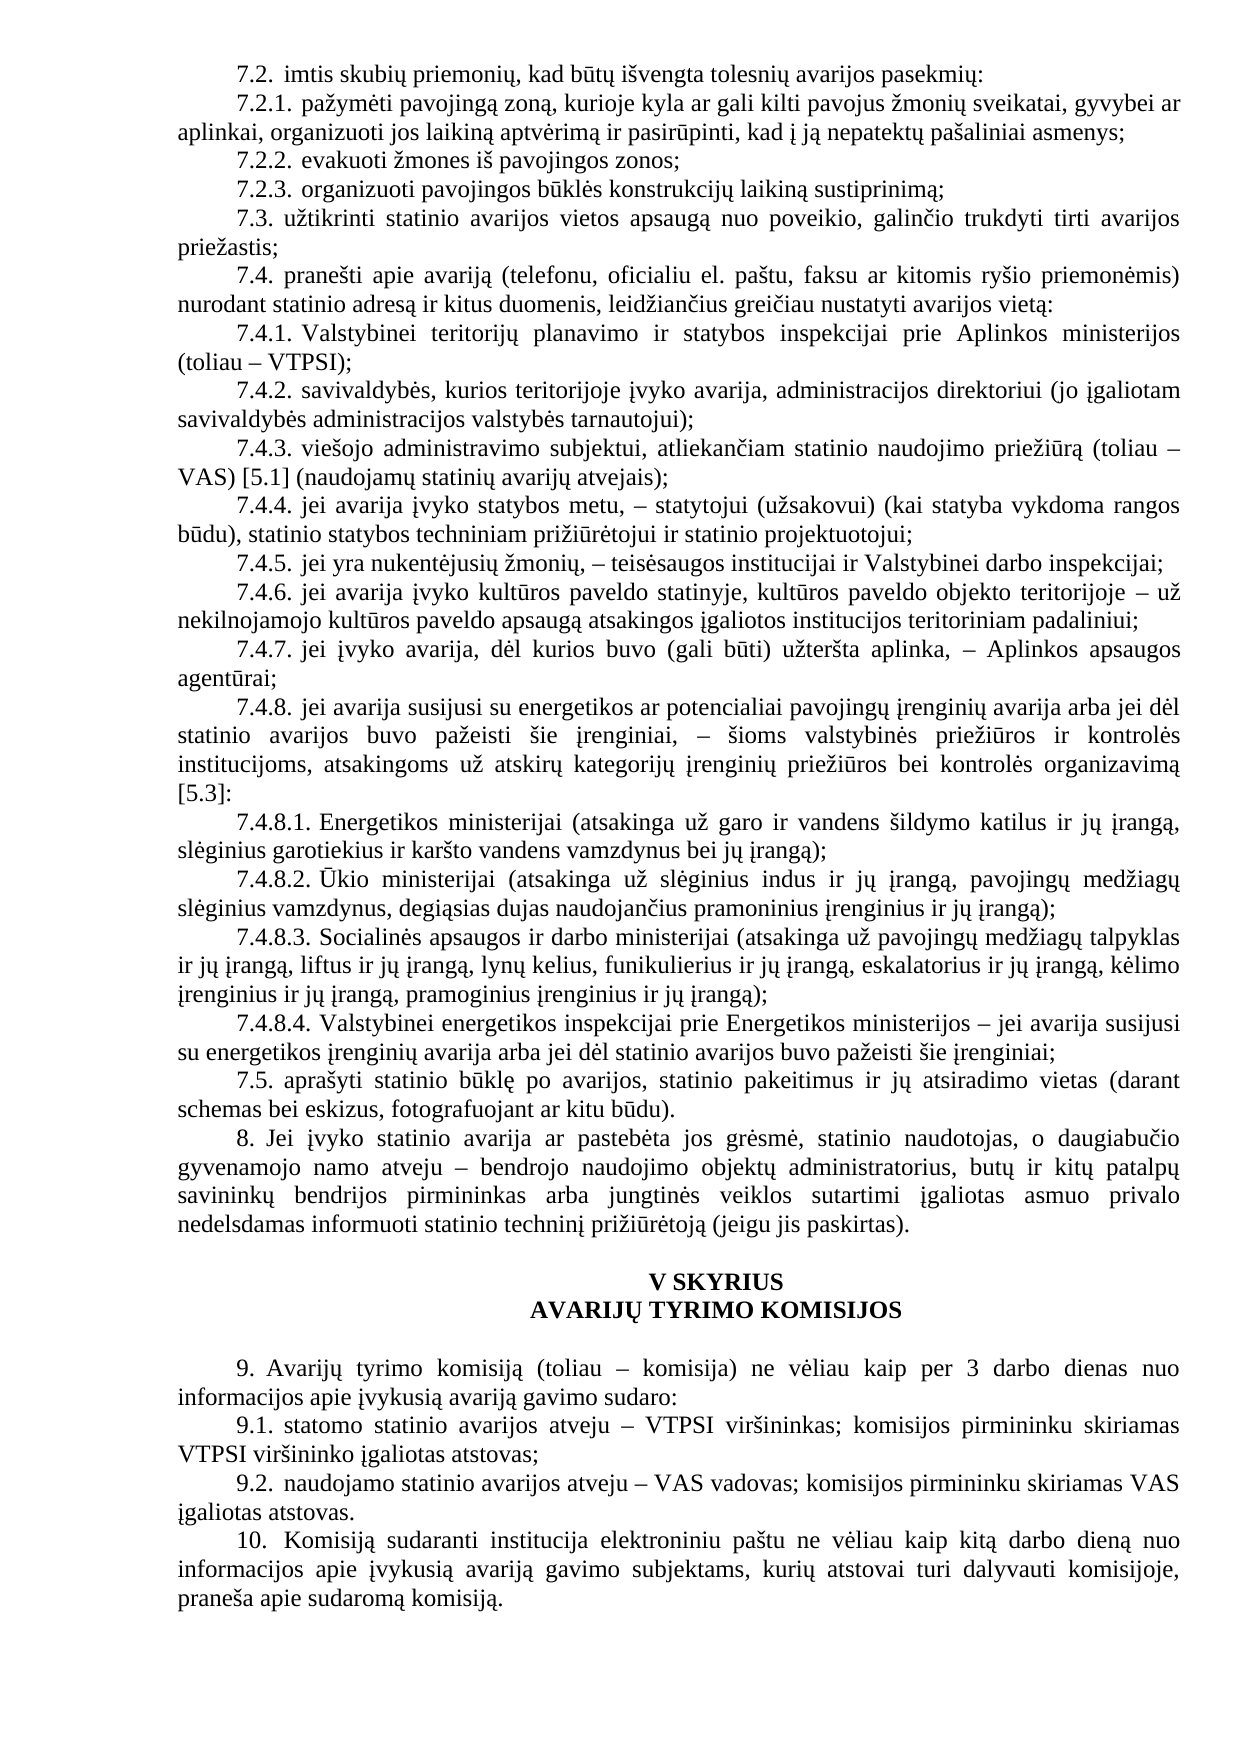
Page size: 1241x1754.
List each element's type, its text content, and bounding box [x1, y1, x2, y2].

text 7.5. aprašyti statinio būklę po avarijos, statinio pakeitimus ir jų atsiradimo vietas (darant schemas bei eskizus, fotografuojant ar kitu būdu). [177, 1065, 1181, 1123]
text 10. Komisiją sudaranti institucija elektroniniu paštu ne vėliau kaip kitą darbo dieną nuo informacijos apie įvykusią avariją gavimo subjektams, kurių atstovai turi dalyvauti komisijoje, praneša apie sudaromą komisiją. [177, 1525, 1181, 1612]
text 7.4.8.3. Socialinės apsaugos ir darbo ministerijai (atsakinga už pavojingų medžiagų talpyklas ir jų įrangą, liftus ir jų įrangą, lynų kelius, funikulierius ir jų įrangą, eskalatorius ir jų įrangą, kėlimo įrenginius ir jų įrangą, pramoginius įrenginius ir jų įrangą); [177, 922, 1181, 1008]
text 7.4.1. Valstybinei teritorijų planavimo ir statybos inspekcijai prie Aplinkos ministerijos (toliau – VTPSI); [177, 318, 1181, 375]
text 9.1. statomo statinio avarijos atveju – VTPSI viršininkas; komisijos pirmininku skiriamas VTPSI viršininko įgaliotas atstovas; [177, 1410, 1181, 1468]
text 7.4.6. jei avarija įvyko kultūros paveldo statinyje, kultūros paveldo objekto teritorijoje – už nekilnojamojo kultūros paveldo apsaugą atsakingos įgaliotos institucijos teritoriniam padaliniui; [177, 577, 1181, 634]
text 7.2.2. evakuoti žmones iš pavojingos zonos; [177, 145, 1181, 174]
text 7.2. imtis skubių priemonių, kad būtų išvengta tolesnių avarijos pasekmių: [177, 59, 1181, 88]
text 7.4.2. savivaldybės, kurios teritorijoje įvyko avarija, administracijos direktoriui (jo įgaliotam savivaldybės administracijos valstybės tarnautojui); [177, 375, 1181, 433]
text 9.2. naudojamo statinio avarijos atveju – VAS vadovas; komisijos pirmininku skiriamas VAS įgaliotas atstovas. [177, 1468, 1181, 1525]
text 7.4.8.1. Energetikos ministerijai (atsakinga už garo ir vandens šildymo katilus ir jų įrangą, slėginius garotiekius ir karšto vandens vamzdynus bei jų įrangą); [177, 807, 1181, 864]
text 7.4. pranešti apie avariją (telefonu, oficialiu el. paštu, faksu ar kitomis ryšio priemonėmis) nurodant statinio adresą ir kitus duomenis, leidžiančius greičiau nustatyti avarijos vietą: [177, 260, 1181, 318]
text 7.4.8.4. Valstybinei energetikos inspekcijai prie Energetikos ministerijos – jei avarija susijusi su energetikos įrenginių avarija arba jei dėl statinio avarijos buvo pažeisti šie įrenginiai; [177, 1008, 1181, 1065]
text 7.4.8.2. Ūkio ministerijai (atsakinga už slėginius indus ir jų įrangą, pavojingų medžiagų slėginius vamzdynus, degiąsias dujas naudojančius pramoninius įrenginius ir jų įrangą); [177, 864, 1181, 922]
text 7.2.3. organizuoti pavojingos būklės konstrukcijų laikiną sustiprinimą; [177, 174, 1181, 203]
text 7.3. užtikrinti statinio avarijos vietos apsaugą nuo poveikio, galinčio trukdyti tirti avarijos priežastis; [177, 203, 1181, 260]
text 7.4.7. jei įvyko avarija, dėl kurios buvo (gali būti) užteršta aplinka, – Aplinkos apsaugos agentūrai; [177, 634, 1181, 692]
text 7.4.4. jei avarija įvyko statybos metu, – statytojui (užsakovui) (kai statyba vykdoma rangos būdu), statinio statybos techniniam prižiūrėtojui ir statinio projektuotojui; [177, 490, 1181, 548]
text 7.4.5. jei yra nukentėjusių žmonių, – teisėsaugos institucijai ir Valstybinei darbo inspekcijai; [177, 548, 1181, 577]
text 7.2.1. pažymėti pavojingą zoną, kurioje kyla ar gali kilti pavojus žmonių sveikatai, gyvybei ar aplinkai, organizuoti jos laikiną aptvėrimą ir pasirūpinti, kad į ją nepatektų pašaliniai asmenys; [177, 88, 1181, 145]
text V SKYRIUS [177, 1267, 1181, 1295]
text AVARIJŲ TYRIMO KOMISIJOS [177, 1295, 1181, 1324]
text 8. Jei įvyko statinio avarija ar pastebėta jos grėsmė, statinio naudotojas, o daugiabučio gyvenamojo namo atveju – bendrojo naudojimo objektų administratorius, butų ir kitų patalpų savininkų bendrijos pirmininkas arba jungtinės veiklos sutartimi įgaliotas asmuo privalo nedelsdamas informuoti statinio techninį prižiūrėtoją (jeigu jis paskirtas). [177, 1123, 1181, 1238]
text 9. Avarijų tyrimo komisiją (toliau – komisija) ne vėliau kaip per 3 darbo dienas nuo informacijos apie įvykusią avariją gavimo sudaro: [177, 1353, 1181, 1410]
text 7.4.8. jei avarija susijusi su energetikos ar potencialiai pavojingų įrenginių avarija arba jei dėl statinio avarijos buvo pažeisti šie įrenginiai, – šioms valstybinės priežiūros ir kontrolės institucijoms, atsakingoms už atskirų kategorijų įrenginių priežiūros bei kontrolės organizavimą [5.3]: [177, 692, 1181, 807]
text 7.4.3. viešojo administravimo subjektui, atliekančiam statinio naudojimo priežiūrą (toliau – VAS) [5.1] (naudojamų statinių avarijų atvejais); [177, 433, 1181, 490]
